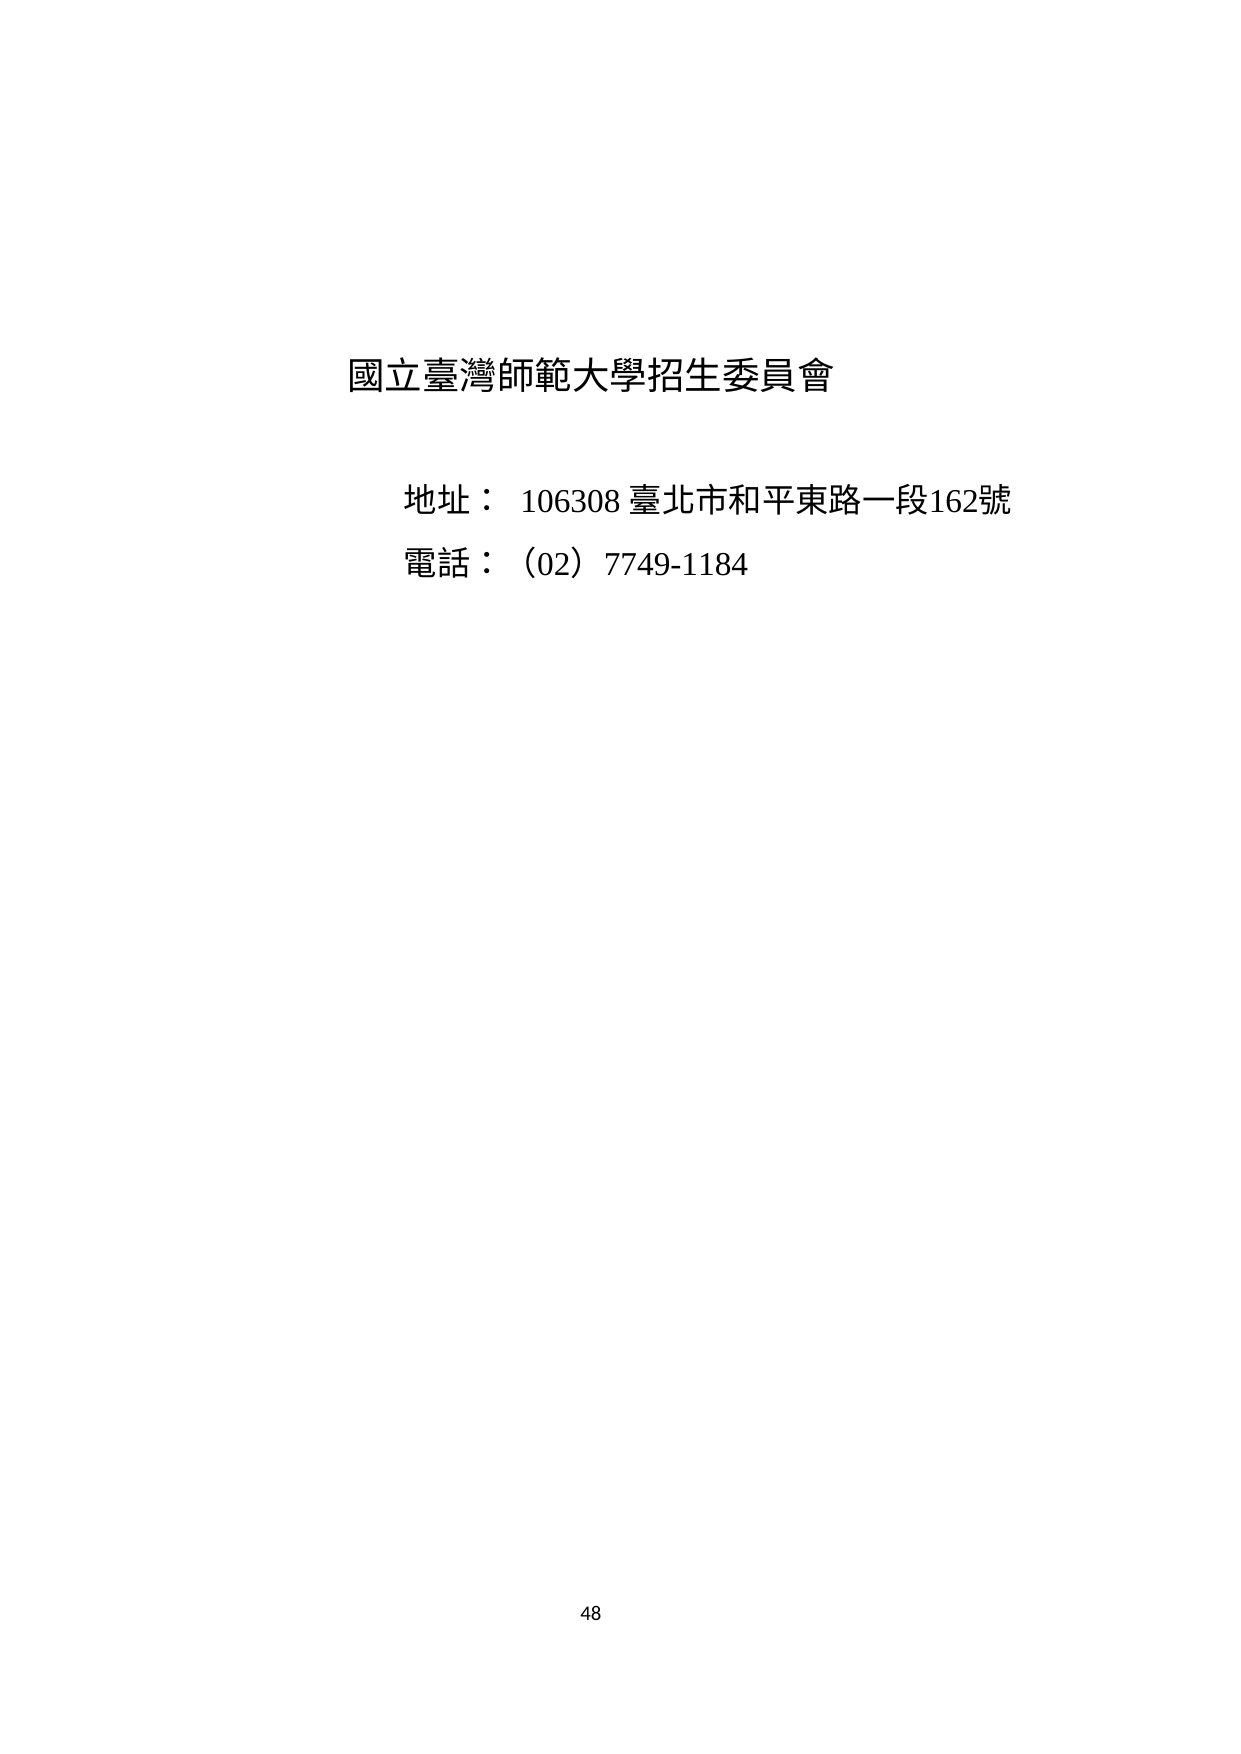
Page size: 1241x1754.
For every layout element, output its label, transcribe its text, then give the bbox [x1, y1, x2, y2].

text 國立臺灣師範大學招生委員會 [103, 332, 1078, 394]
text 電話：（02）7749-1184 [403, 519, 1078, 582]
text 地址： 106308 臺北市和平東路一段162號 [403, 457, 1078, 519]
